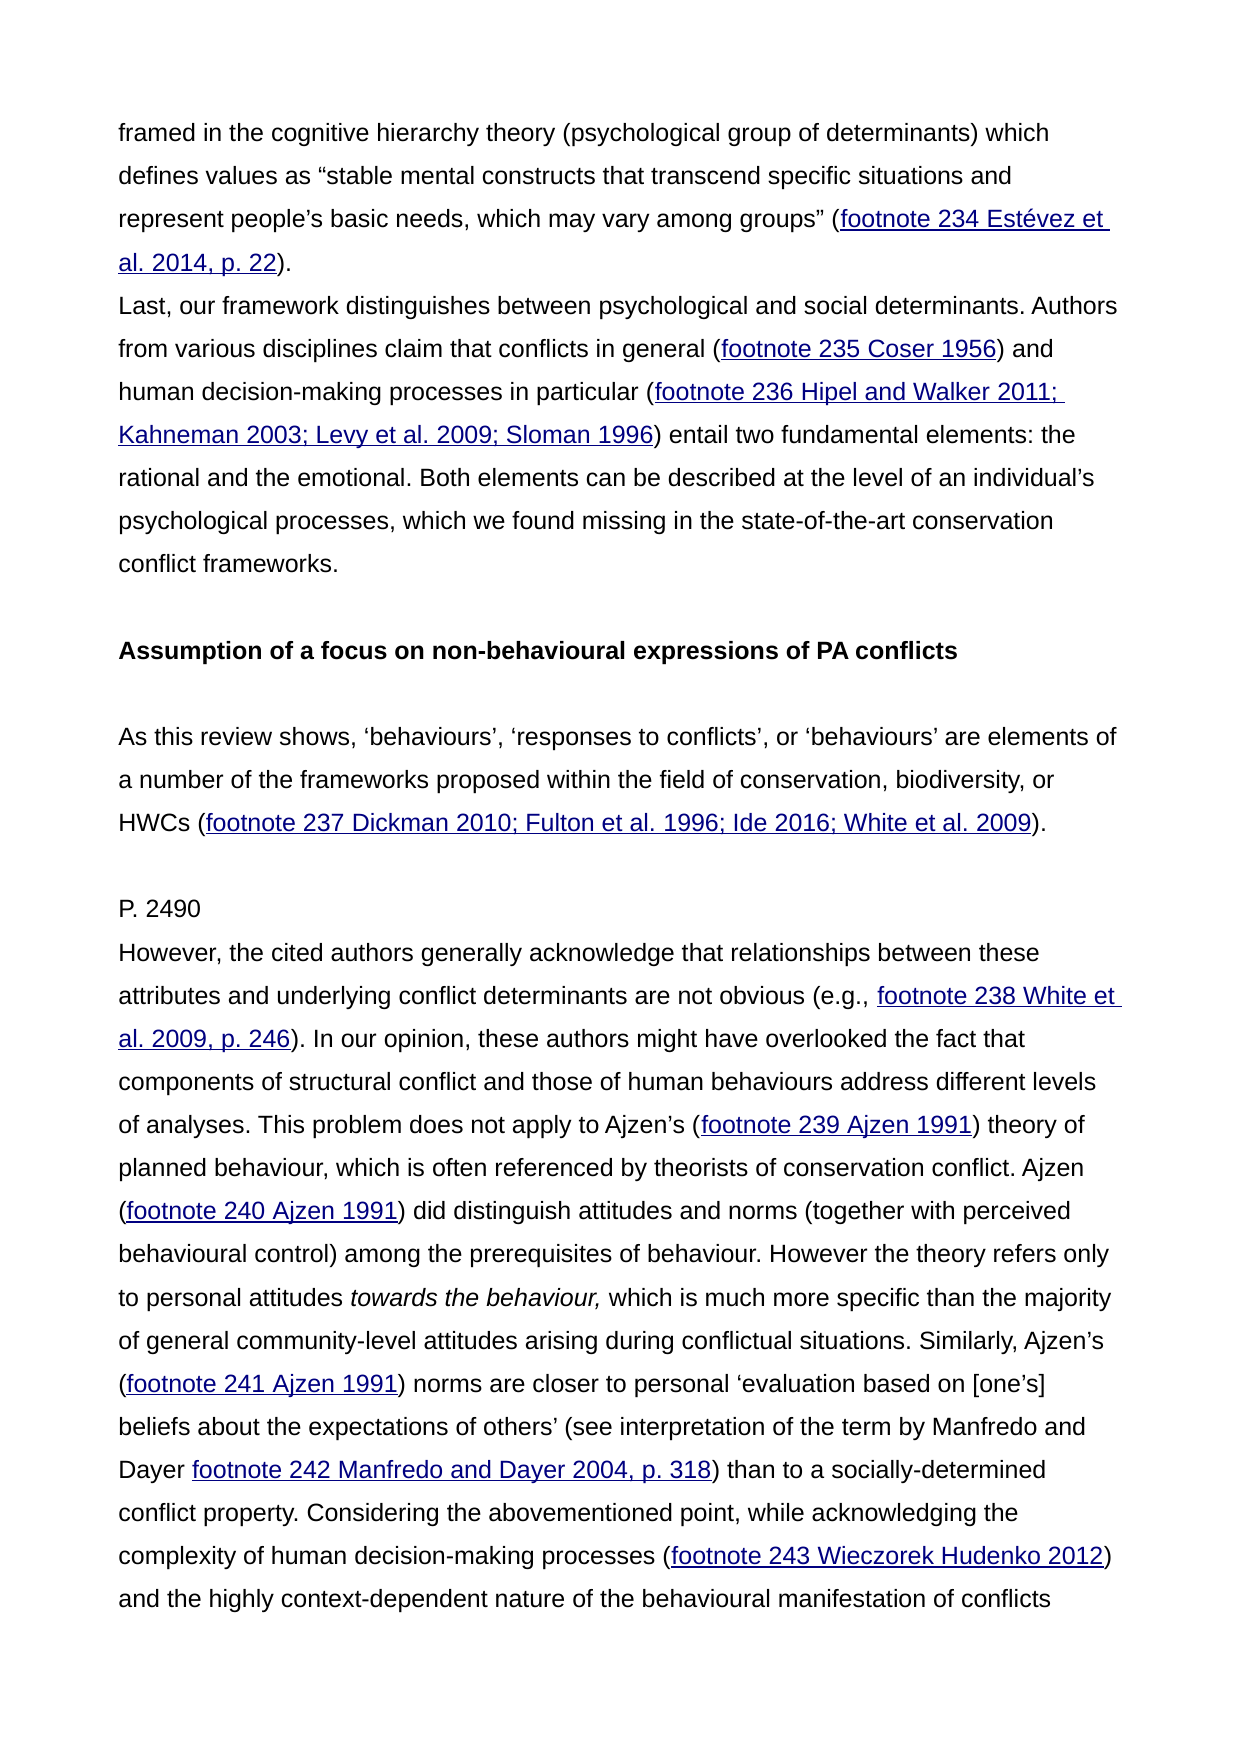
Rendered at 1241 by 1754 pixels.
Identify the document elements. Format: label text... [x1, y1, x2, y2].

text As this review shows, ‘behaviours’, ‘responses to conflicts’, or ‘behaviours’ are elements of a number of the frameworks proposed within the field of conservation, biodiversity, or HWCs (footnote 237 Dickman 2010; Fulton et al. 1996; Ide 2016; White et al. 2009). [118, 722, 1122, 837]
text However, the cited authors generally acknowledge that relationships between these attributes and underlying conflict determinants are not obvious (e.g., footnote 238 White et al. 2009, p. 246). In our opinion, these authors might have overlooked the fact that components of structural conflict and those of human behaviours address different levels of analyses. This problem does not apply to Ajzen’s (footnote 239 Ajzen 1991) theory of planned behaviour, which is often referenced by theorists of conservation conflict. Ajzen (footnote 240 Ajzen 1991) did distinguish attitudes and norms (together with perceived behavioural control) among the prerequisites of behaviour. However the theory refers only to personal attitudes towards the behaviour, which is much more specific than the majority of general community-level attitudes arising during conflictual situations. Similarly, Ajzen’s (footnote 241 Ajzen 1991) norms are closer to personal ‘evaluation based on [one’s] beliefs about the expectations of others’ (see interpretation of the term by Manfredo and Dayer footnote 242 Manfredo and Dayer 2004, p. 318) than to a socially-determined conflict property. Considering the abovementioned point, while acknowledging the complexity of human decision-making processes (footnote 243 Wieczorek Hudenko 2012) and the highly context-dependent nature of the behavioural manifestation of conflicts [118, 937, 1122, 1613]
text P. 2490 [118, 894, 1122, 923]
subtitle Assumption of a focus on non-behavioural expressions of PA conflicts [118, 636, 1122, 664]
text Last, our framework distinguishes between psychological and social determinants. Authors from various disciplines claim that conflicts in general (footnote 235 Coser 1956) and human decision-making processes in particular (footnote 236 Hipel and Walker 2011; Kahneman 2003; Levy et al. 2009; Sloman 1996) entail two fundamental elements: the rational and the emotional. Both elements can be described at the level of an individual’s psychological processes, which we found missing in the state-of-the-art conservation conflict frameworks. [118, 291, 1122, 578]
text framed in the cognitive hierarchy theory (psychological group of determinants) which defines values as “stable mental constructs that transcend specific situations and represent people’s basic needs, which may vary among groups” (footnote 234 Estévez et al. 2014, p. 22). [118, 118, 1122, 276]
